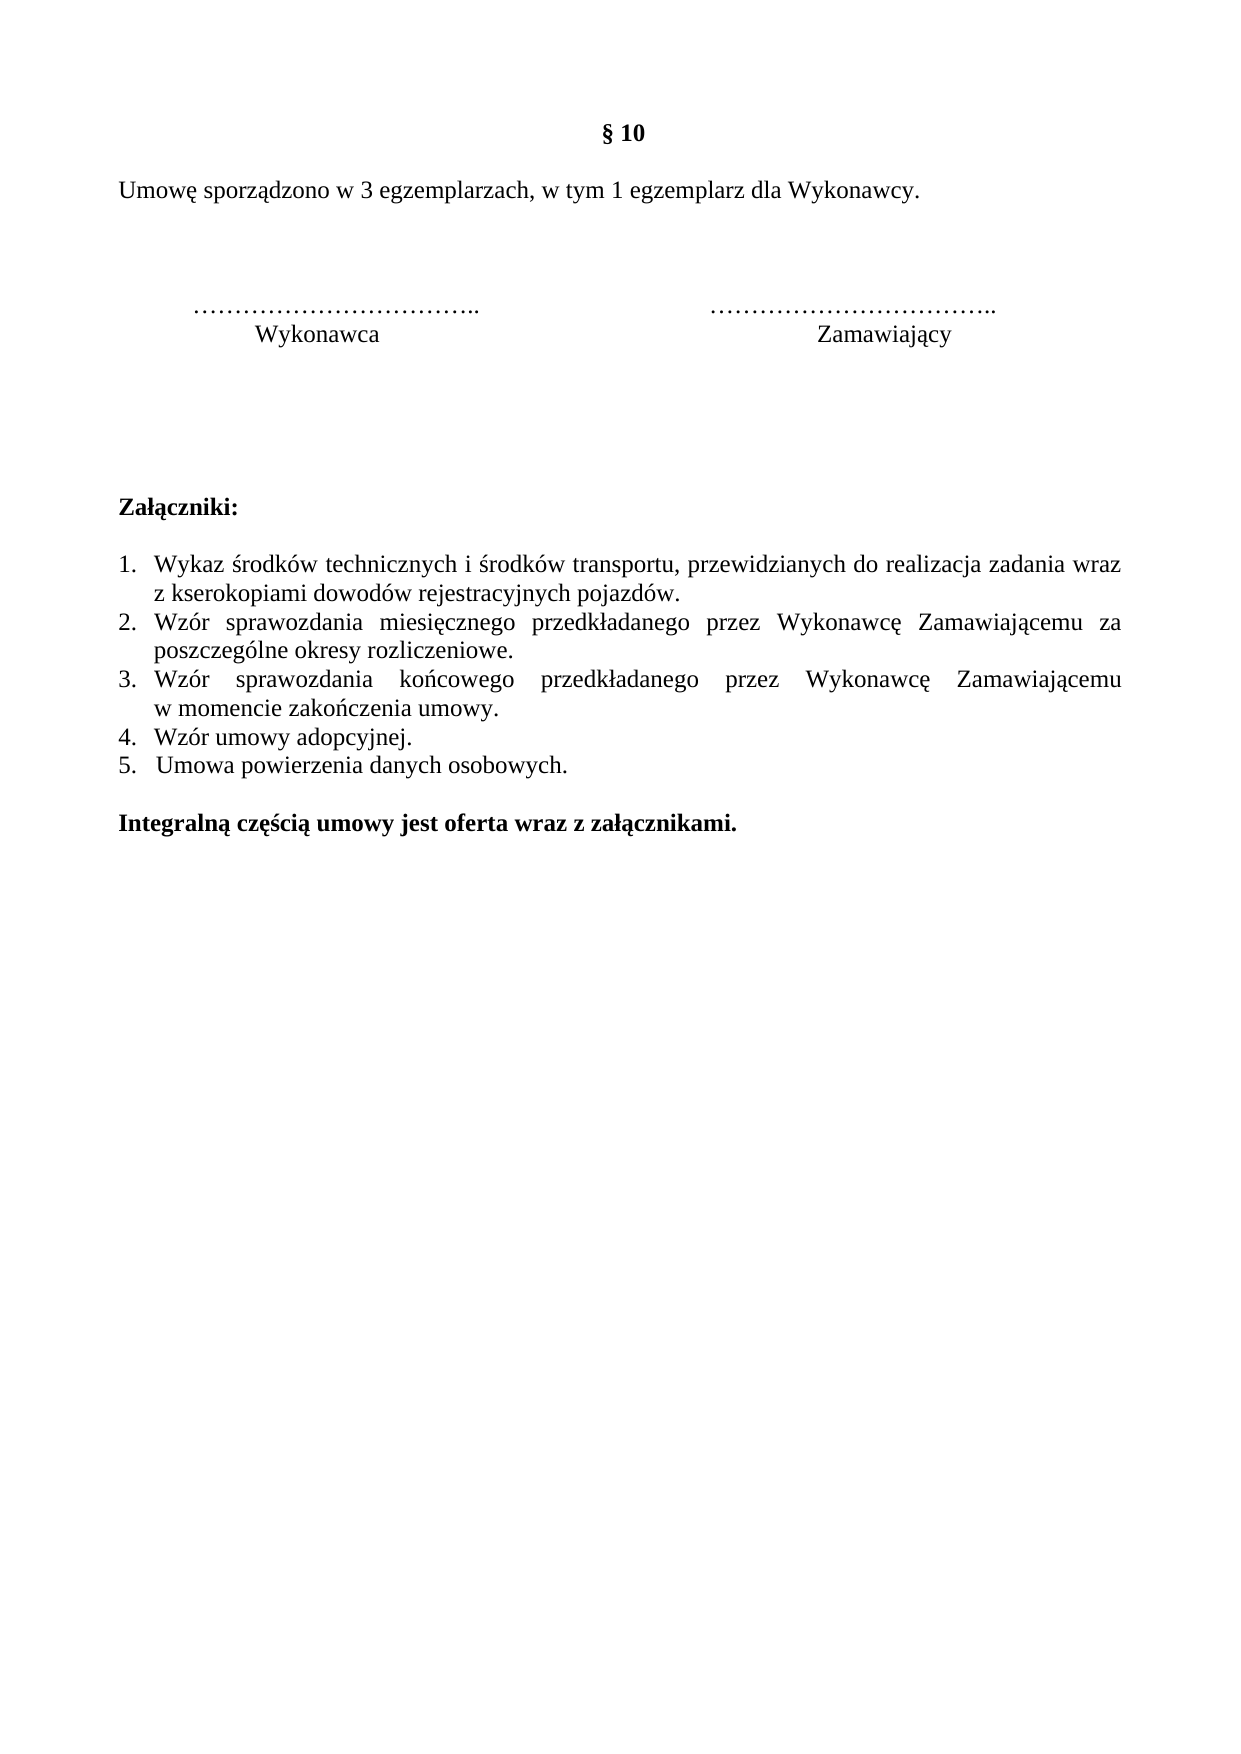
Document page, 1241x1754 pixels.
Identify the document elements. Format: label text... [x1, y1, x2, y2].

text Integralną częścią umowy jest oferta wraz z załącznikami. [118, 808, 1122, 837]
text 5. Umowa powierzenia danych osobowych. [118, 751, 1122, 779]
text 2. Wzór sprawozdania miesięcznego przedkładanego przez Wykonawcę Zamawiającemu za poszczególne okresy rozliczeniowe. [118, 607, 1122, 664]
text 4. Wzór umowy adopcyjnej. [118, 722, 1122, 751]
list Wykonawca Zamawiający [156, 319, 1122, 348]
text Umowę sporządzono w 3 egzemplarzach, w tym 1 egzemplarz dla Wykonawcy. [118, 176, 1122, 204]
text 1. Wykaz środków technicznych i środków transportu, przewidzianych do realizacja zadania wraz z kserokopiami dowodów rejestracyjnych pojazdów. [118, 549, 1122, 607]
text § 10 [118, 118, 1122, 147]
text 3. Wzór sprawozdania końcowego przedkładanego przez Wykonawcę Zamawiającemu w momencie zakończenia umowy. [118, 664, 1122, 722]
text …………………………….. …………………………….. [118, 291, 1122, 319]
text Załączniki: [118, 492, 1122, 521]
